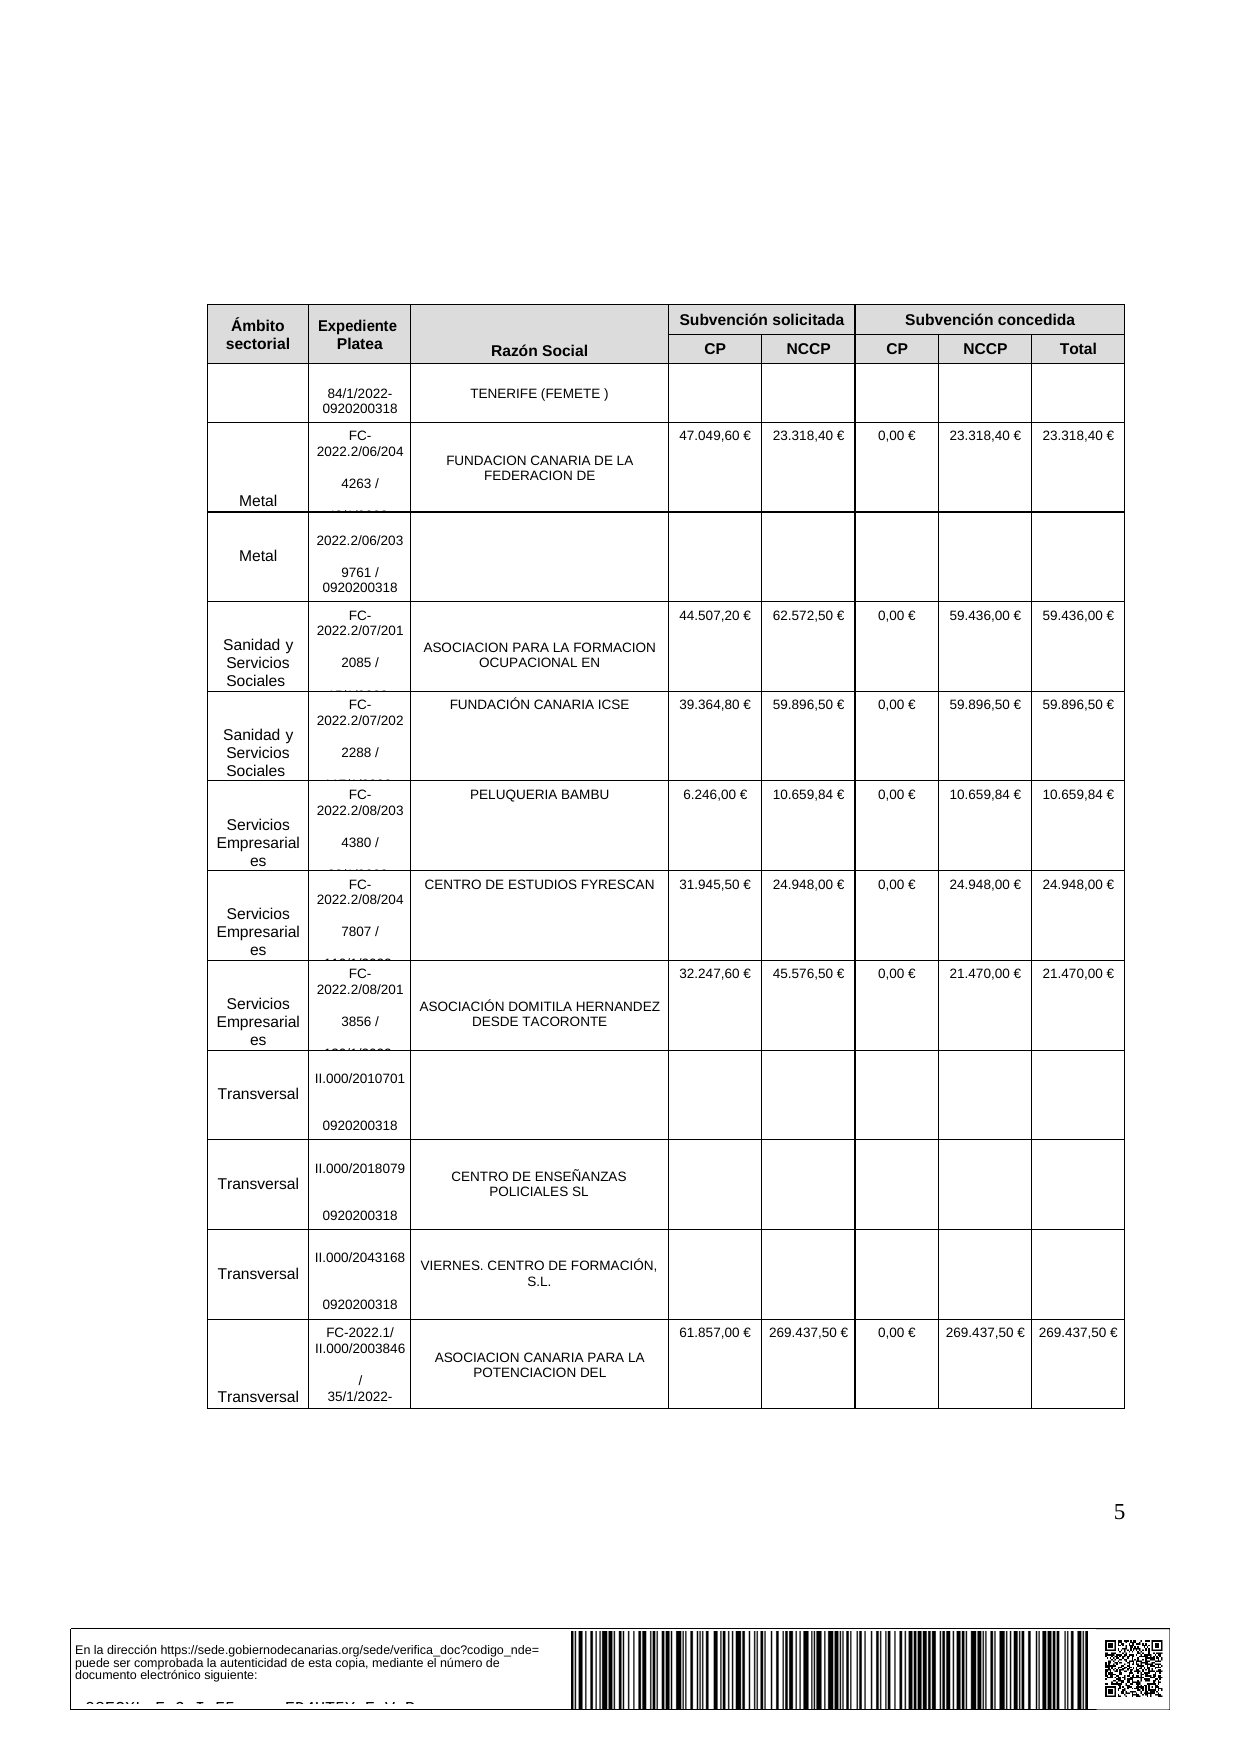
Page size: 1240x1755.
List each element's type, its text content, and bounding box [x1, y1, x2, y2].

table_cell [762, 1071, 854, 1118]
table_cell 0,00 € [856, 1230, 938, 1251]
table_cell [762, 533, 854, 580]
table_cell CENTRO DE ENSEÑANZAS POLICIALES SL [411, 1161, 668, 1208]
table_cell 274.972,50 € [939, 1051, 1031, 1071]
table_cell [669, 1161, 761, 1208]
table_cell NCCP [762, 335, 854, 363]
table_cell [1032, 1298, 1124, 1318]
table_cell [208, 1298, 308, 1318]
table_cell Sanidad y Servicios Sociales [208, 602, 308, 691]
table_cell [762, 1161, 854, 1208]
table_cell FC- 2022.2/07/201 2085 / 15/1/2022- 0920200318 [309, 602, 410, 691]
table_cell FC-2022.1/ [309, 1230, 410, 1251]
table_cell Transversal [208, 1251, 308, 1297]
table_cell ASOCIACION CANARIA PARA LA POTENCIACION DEL DESARROLLO SOCIAL GENERACION 21 [411, 1320, 668, 1408]
table_cell 23.318,40 € [762, 423, 854, 511]
table_cell 0,00 € [856, 871, 938, 960]
table_header Subvención solicitada [669, 305, 854, 334]
table_cell [208, 1208, 308, 1229]
table_cell [411, 580, 668, 601]
table_cell CP [856, 335, 938, 363]
table_cell [208, 513, 308, 533]
table_cell [208, 580, 308, 601]
table_cell 309.951,10 € [1032, 1051, 1124, 1071]
table_cell 0920200318 [309, 1118, 410, 1139]
table_cell 59.436,00 € [939, 602, 1031, 691]
table_cell FUNDACIÓN CANARIA ICSE [411, 692, 668, 780]
table_cell 71.536,50 € [762, 1230, 854, 1251]
table_cell CETEPRO FORMACION, S.L. [411, 513, 668, 533]
table_cell 2022.2/06/203 9761 / 85/1/2022- [309, 533, 410, 580]
table_cell 71.536,50 € [939, 1230, 1031, 1251]
table_cell FC- 2022.2/08/203 4380 / 33/1/2022- 0920200318 [309, 781, 410, 870]
table_cell [939, 580, 1031, 601]
table_cell [1032, 1161, 1124, 1208]
table_cell FC-2022.1/ [309, 1140, 410, 1161]
table_cell FC- 2022.2/06/204 4263 / 48/1/2022- 0920200318 [309, 423, 410, 511]
table_cell 44.507,20 € [669, 602, 761, 691]
table_cell [208, 1118, 308, 1139]
table_header Subvención concedida [856, 305, 1124, 334]
table_cell [1032, 364, 1124, 422]
table_cell 0,00 € [856, 602, 938, 691]
table_cell [762, 580, 854, 601]
table_cell 47.049,60 € [669, 423, 761, 511]
table_cell 10.659,84 € [939, 781, 1031, 870]
table_cell [939, 1161, 1031, 1208]
table_cell Metal [208, 423, 308, 511]
table_cell 0,00 € [856, 692, 938, 780]
table_cell ASOCIACION PARA LA FORMACION OCUPACIONAL EN CANARIAS [411, 602, 668, 691]
table_cell 24.948,00 € [1032, 871, 1124, 960]
table_cell [208, 364, 308, 422]
table_cell [939, 1071, 1031, 1118]
table_cell [856, 533, 938, 580]
table_cell Transversal [208, 1071, 308, 1118]
table_cell II.000/2010701 / 105/1/2022- [309, 1071, 410, 1118]
table_cell 0,00 € [856, 781, 938, 870]
table_cell [669, 364, 761, 422]
table_cell Servicios Empresarial es [208, 781, 308, 870]
table_cell [411, 1140, 668, 1161]
table_cell 61.857,00 € [669, 1320, 761, 1408]
table_cell Servicios Empresarial es [208, 961, 308, 1049]
table_cell 22.421,90 € [1032, 513, 1124, 533]
table_cell [939, 1251, 1031, 1297]
table_cell 45.576,50 € [762, 961, 854, 1049]
table_cell Total [1032, 335, 1124, 363]
table_cell [939, 1118, 1031, 1139]
table_cell FC- [309, 513, 410, 533]
table_cell 0920200318 [309, 580, 410, 601]
table_cell FC- 2022.2/08/201 3856 / 130/1/2022- 0920200318 [309, 961, 410, 1049]
table_cell 62.572,50 € [762, 602, 854, 691]
table_cell 0,00 € [856, 1140, 938, 1161]
table_cell [411, 1071, 668, 1118]
table_cell PELUQUERIA BAMBU [411, 781, 668, 870]
table_cell 21.470,00 € [939, 961, 1031, 1049]
table_cell 10.659,84 € [762, 781, 854, 870]
table_header Ámbito sectorial [208, 305, 308, 363]
table_cell 269.437,50 € [1032, 1320, 1124, 1408]
table_cell 22.416,20 € [669, 513, 761, 533]
table_cell [411, 1298, 668, 1318]
table_cell 6.246,00 € [669, 781, 761, 870]
table_cell FC- 2022.2/07/202 2288 / 117/1/2022- 0920200318 [309, 692, 410, 780]
table_cell 58.632,00 € [669, 1230, 761, 1251]
table_cell 0,00 € [856, 961, 938, 1049]
table_cell 0920200318 [309, 1298, 410, 1318]
table_cell 0,00 € [856, 423, 938, 511]
table_cell [856, 364, 938, 422]
table_header Razón Social [411, 305, 668, 363]
table_cell 59.896,50 € [1032, 692, 1124, 780]
table_cell [939, 1208, 1031, 1229]
table_cell [411, 401, 668, 422]
table_header Expediente Platea [309, 305, 410, 363]
table_cell [762, 1208, 854, 1229]
table_cell [856, 580, 938, 601]
table_cell 24.948,00 € [939, 871, 1031, 960]
table_cell INSFORCAN S.L. [411, 1051, 668, 1071]
table_cell 0,00 € [856, 1320, 938, 1408]
table_cell 34.978,60 € [856, 1051, 938, 1071]
table_cell [1032, 580, 1124, 601]
table_cell 0920200318 [309, 401, 410, 422]
table_cell [1032, 533, 1124, 580]
table_cell 31.945,50 € [669, 871, 761, 960]
table_cell FC- 2022.2/08/204 7807 / 110/1/2022- 0920200318 [309, 871, 410, 960]
table_cell VIERNES. CENTRO DE FORMACIÓN, S.L. [411, 1251, 668, 1297]
table_cell ASOCIACIÓN DOMITILA HERNANDEZ DESDE TACORONTE POR LA IGUALDAD [411, 961, 668, 1049]
table_cell [762, 1118, 854, 1139]
table_cell Transversal [208, 1320, 308, 1408]
table_cell [669, 1251, 761, 1297]
table_cell [208, 1051, 308, 1071]
table_cell [1032, 1071, 1124, 1118]
table_cell [1032, 1251, 1124, 1297]
table_cell [411, 533, 668, 580]
table_cell [856, 1161, 938, 1208]
table_cell 32.247,60 € [669, 961, 761, 1049]
table_cell 274.972,50 € [762, 1051, 854, 1071]
table_cell 274.626,30 € [939, 1140, 1031, 1161]
table_cell [669, 580, 761, 601]
table_cell [411, 364, 668, 385]
table_cell [411, 1208, 668, 1229]
table_cell Sanidad y Servicios Sociales [208, 692, 308, 780]
table_cell 269.437,50 € [939, 1320, 1031, 1408]
table_cell [939, 364, 1031, 422]
table_cell 59.896,50 € [762, 692, 854, 780]
table_cell 39.364,80 € [669, 692, 761, 780]
table_cell [1032, 1118, 1124, 1139]
table_cell II.000/2018079 / 91/1/2022- [309, 1161, 410, 1208]
table_cell 71.536,50 € [1032, 1230, 1124, 1251]
table_cell NCCP [939, 335, 1031, 363]
table_cell [669, 533, 761, 580]
table_cell 274.626,30 € [762, 1140, 854, 1161]
table_cell 0920200318 [309, 1208, 410, 1229]
text 5 [58, 1498, 1125, 1524]
table_cell [762, 364, 854, 422]
table_cell FC-2022.1/ II.000/2003846 / 35/1/2022- 0920200318 [309, 1320, 410, 1408]
table_cell [939, 533, 1031, 580]
table_cell [411, 1230, 668, 1251]
table_cell CENTRO DE ESTUDIOS FYRESCAN [411, 871, 668, 960]
table_cell [669, 1071, 761, 1118]
table_cell [856, 1071, 938, 1118]
table_cell [762, 1251, 854, 1297]
table_cell [856, 1208, 938, 1229]
table_cell [669, 1298, 761, 1318]
table_cell 10.659,84 € [1032, 781, 1124, 870]
table_cell 274.626,30 € [1032, 1140, 1124, 1161]
table_cell II.000/2043168 / 151/1/2022- [309, 1251, 410, 1297]
table_cell 59.896,50 € [939, 692, 1031, 780]
table_cell [208, 1230, 308, 1251]
table_cell [939, 1298, 1031, 1318]
table_cell [856, 1298, 938, 1318]
table_cell 23.318,40 € [939, 423, 1031, 511]
table_cell 21.470,00 € [1032, 961, 1124, 1049]
table_cell Metal [208, 533, 308, 580]
table_cell 269.437,50 € [762, 1320, 854, 1408]
table_cell 196.122,00 € [669, 1140, 761, 1161]
table_cell FUNDACION CANARIA DE LA FEDERACION DE EMPRESARIOS DEL METAL DE LAS PALMAS [411, 423, 668, 511]
table_cell TENERIFE (FEMETE ) [411, 385, 668, 401]
table_cell [1032, 1208, 1124, 1229]
table_cell 22.421,90 € [939, 513, 1031, 533]
table_cell [856, 1251, 938, 1297]
table_cell 84/1/2022- [309, 385, 410, 401]
table_cell 3828 / [309, 364, 410, 385]
table_cell [669, 1118, 761, 1139]
table_cell [208, 1140, 308, 1161]
table_cell 22.421,90 € [762, 513, 854, 533]
table_cell 59.436,00 € [1032, 602, 1124, 691]
table_cell [762, 1298, 854, 1318]
table_cell 0,00 € [856, 513, 938, 533]
table_cell [856, 1118, 938, 1139]
table_cell [411, 1118, 668, 1139]
table_cell 24.948,00 € [762, 871, 854, 960]
table_cell [669, 1208, 761, 1229]
table_cell FC-2022.1/ [309, 1051, 410, 1071]
table_cell Transversal [208, 1161, 308, 1208]
table_cell Servicios Empresarial es [208, 871, 308, 960]
table_cell CP [669, 335, 761, 363]
table_cell 23.318,40 € [1032, 423, 1124, 511]
table_cell 196.041,30 € [669, 1051, 761, 1071]
